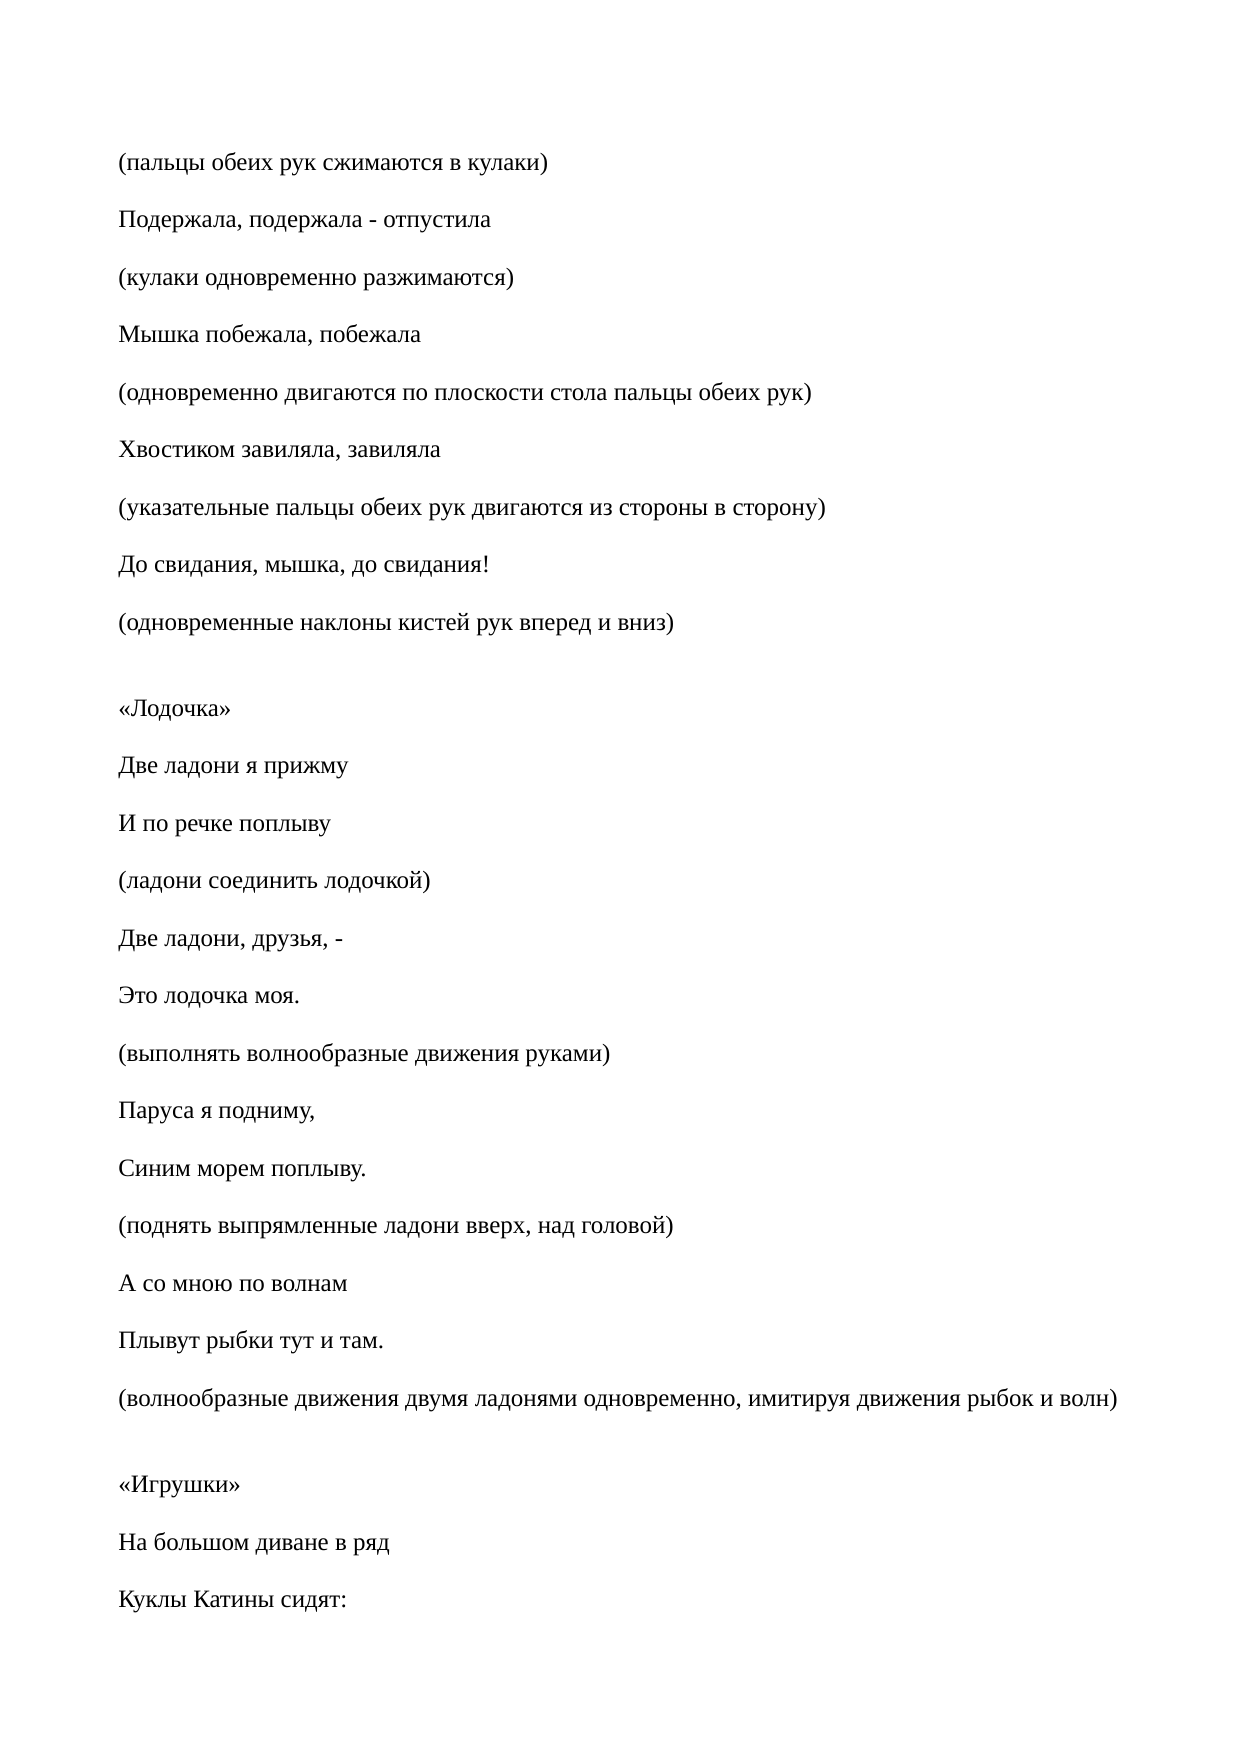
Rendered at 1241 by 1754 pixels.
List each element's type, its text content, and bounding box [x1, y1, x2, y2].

text А со мною по волнам [118, 1268, 1122, 1297]
text На большом диване в ряд [118, 1527, 1122, 1556]
text (пальцы обеих рук сжимаются в кулаки) [118, 147, 1122, 176]
text Паруса я подниму, [118, 1096, 1122, 1124]
text (одновременные наклоны кистей рук вперед и вниз) [118, 607, 1122, 636]
text (кулаки одновременно разжимаются) [118, 262, 1122, 291]
text «Игрушки» [118, 1469, 1122, 1498]
text Куклы Катины сидят: [118, 1584, 1122, 1613]
text «Лодочка» [118, 693, 1122, 722]
text Две ладони, друзья, - [118, 923, 1122, 952]
text Две ладони я прижму [118, 751, 1122, 779]
text И по речке поплыву [118, 808, 1122, 837]
text Хвостиком завиляла, завиляла [118, 434, 1122, 463]
text (поднять выпрямленные ладони вверх, над головой) [118, 1211, 1122, 1239]
text (указательные пальцы обеих рук двигаются из стороны в сторону) [118, 492, 1122, 521]
text (ладони соединить лодочкой) [118, 866, 1122, 894]
text Подержала, подержала - отпустила [118, 204, 1122, 233]
text Плывут рыбки тут и там. [118, 1326, 1122, 1354]
text (волнообразные движения двумя ладонями одновременно, имитируя движения рыбок и волн) [118, 1383, 1122, 1412]
text (выполнять волнообразные движения руками) [118, 1038, 1122, 1067]
text Мышка побежала, побежала [118, 319, 1122, 348]
text Это лодочка моя. [118, 981, 1122, 1009]
text Синим морем поплыву. [118, 1153, 1122, 1182]
text (одновременно двигаются по плоскости стола пальцы обеих рук) [118, 377, 1122, 406]
text До свидания, мышка, до свидания! [118, 549, 1122, 578]
